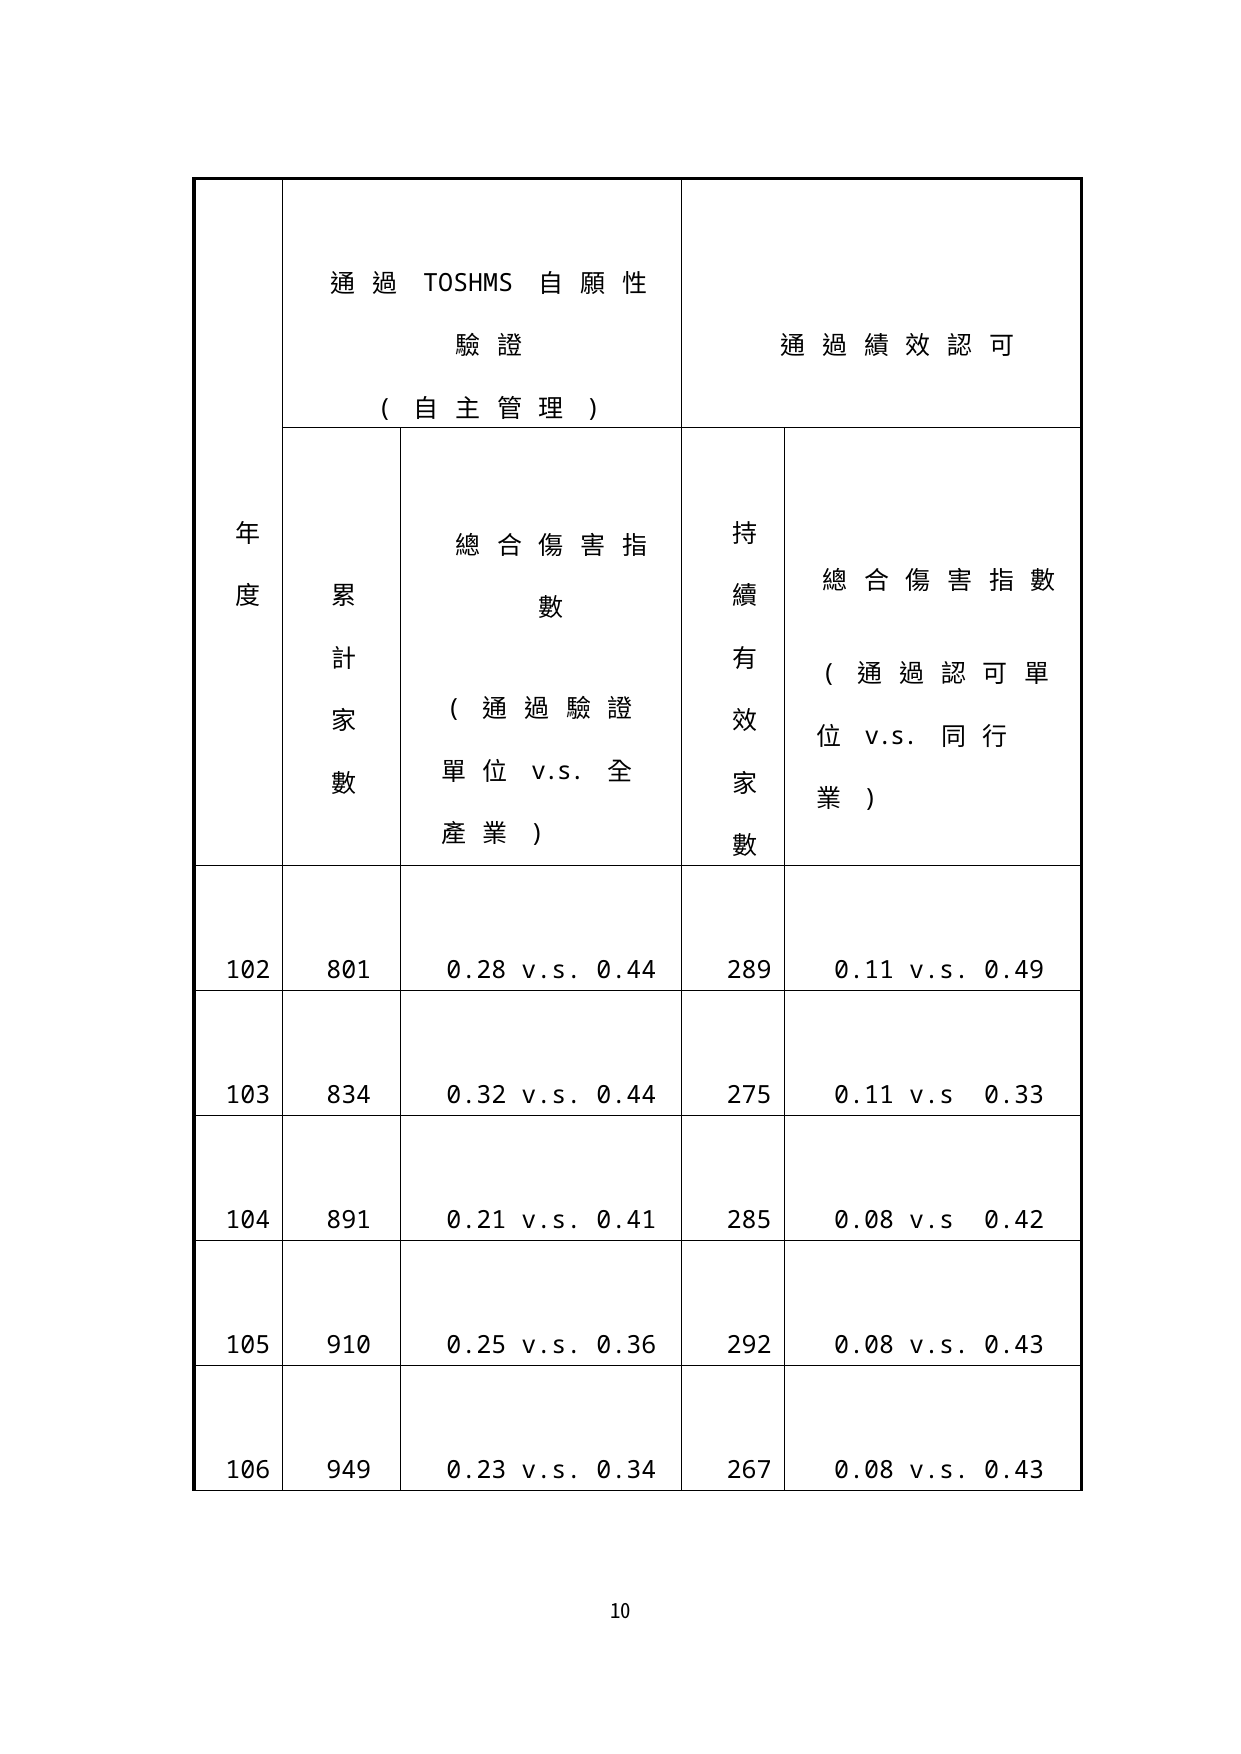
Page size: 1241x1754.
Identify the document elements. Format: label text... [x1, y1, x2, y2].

table_cell 0.11 v.s. 0.49 [785, 866, 1080, 990]
table_cell 289 [682, 866, 784, 990]
table_cell 0.08 v.s 0.42 [785, 1116, 1080, 1240]
table_cell 105 [196, 1241, 282, 1365]
table_cell 0.08 v.s. 0.43 [785, 1366, 1080, 1490]
table_cell 910 [283, 1241, 400, 1365]
table_cell 104 [196, 1116, 282, 1240]
table_cell 0.23 v.s. 0.34 [401, 1366, 681, 1490]
table_cell 0.11 v.s 0.33 [785, 991, 1080, 1115]
table_header 通過TOSHMS自願性驗證 (自主管理) [283, 180, 681, 427]
table_cell 102 [196, 866, 282, 990]
table_cell 891 [283, 1116, 400, 1240]
table_header 通過績效認可 [682, 180, 1080, 427]
table_cell 總合傷害指數 (通過驗證單位v.s.全產業) [401, 428, 681, 865]
table_header 年度 [196, 180, 282, 865]
table_cell 0.28 v.s. 0.44 [401, 866, 681, 990]
table_cell 267 [682, 1366, 784, 1490]
table_cell 總合傷害指數 (通過認可單位v.s.同行業) [785, 428, 1080, 865]
table_cell 275 [682, 991, 784, 1115]
table_cell 0.32 v.s. 0.44 [401, 991, 681, 1115]
table_cell 834 [283, 991, 400, 1115]
table_cell 292 [682, 1241, 784, 1365]
table_cell 949 [283, 1366, 400, 1490]
table_cell 106 [196, 1366, 282, 1490]
table_cell 285 [682, 1116, 784, 1240]
table_cell 0.21 v.s. 0.41 [401, 1116, 681, 1240]
table_cell 0.08 v.s. 0.43 [785, 1241, 1080, 1365]
table_cell 103 [196, 991, 282, 1115]
table_cell 0.25 v.s. 0.36 [401, 1241, 681, 1365]
table_cell 持續有效家數 [682, 428, 784, 865]
table_cell 801 [283, 866, 400, 990]
table_cell 累計家數 [283, 428, 400, 865]
